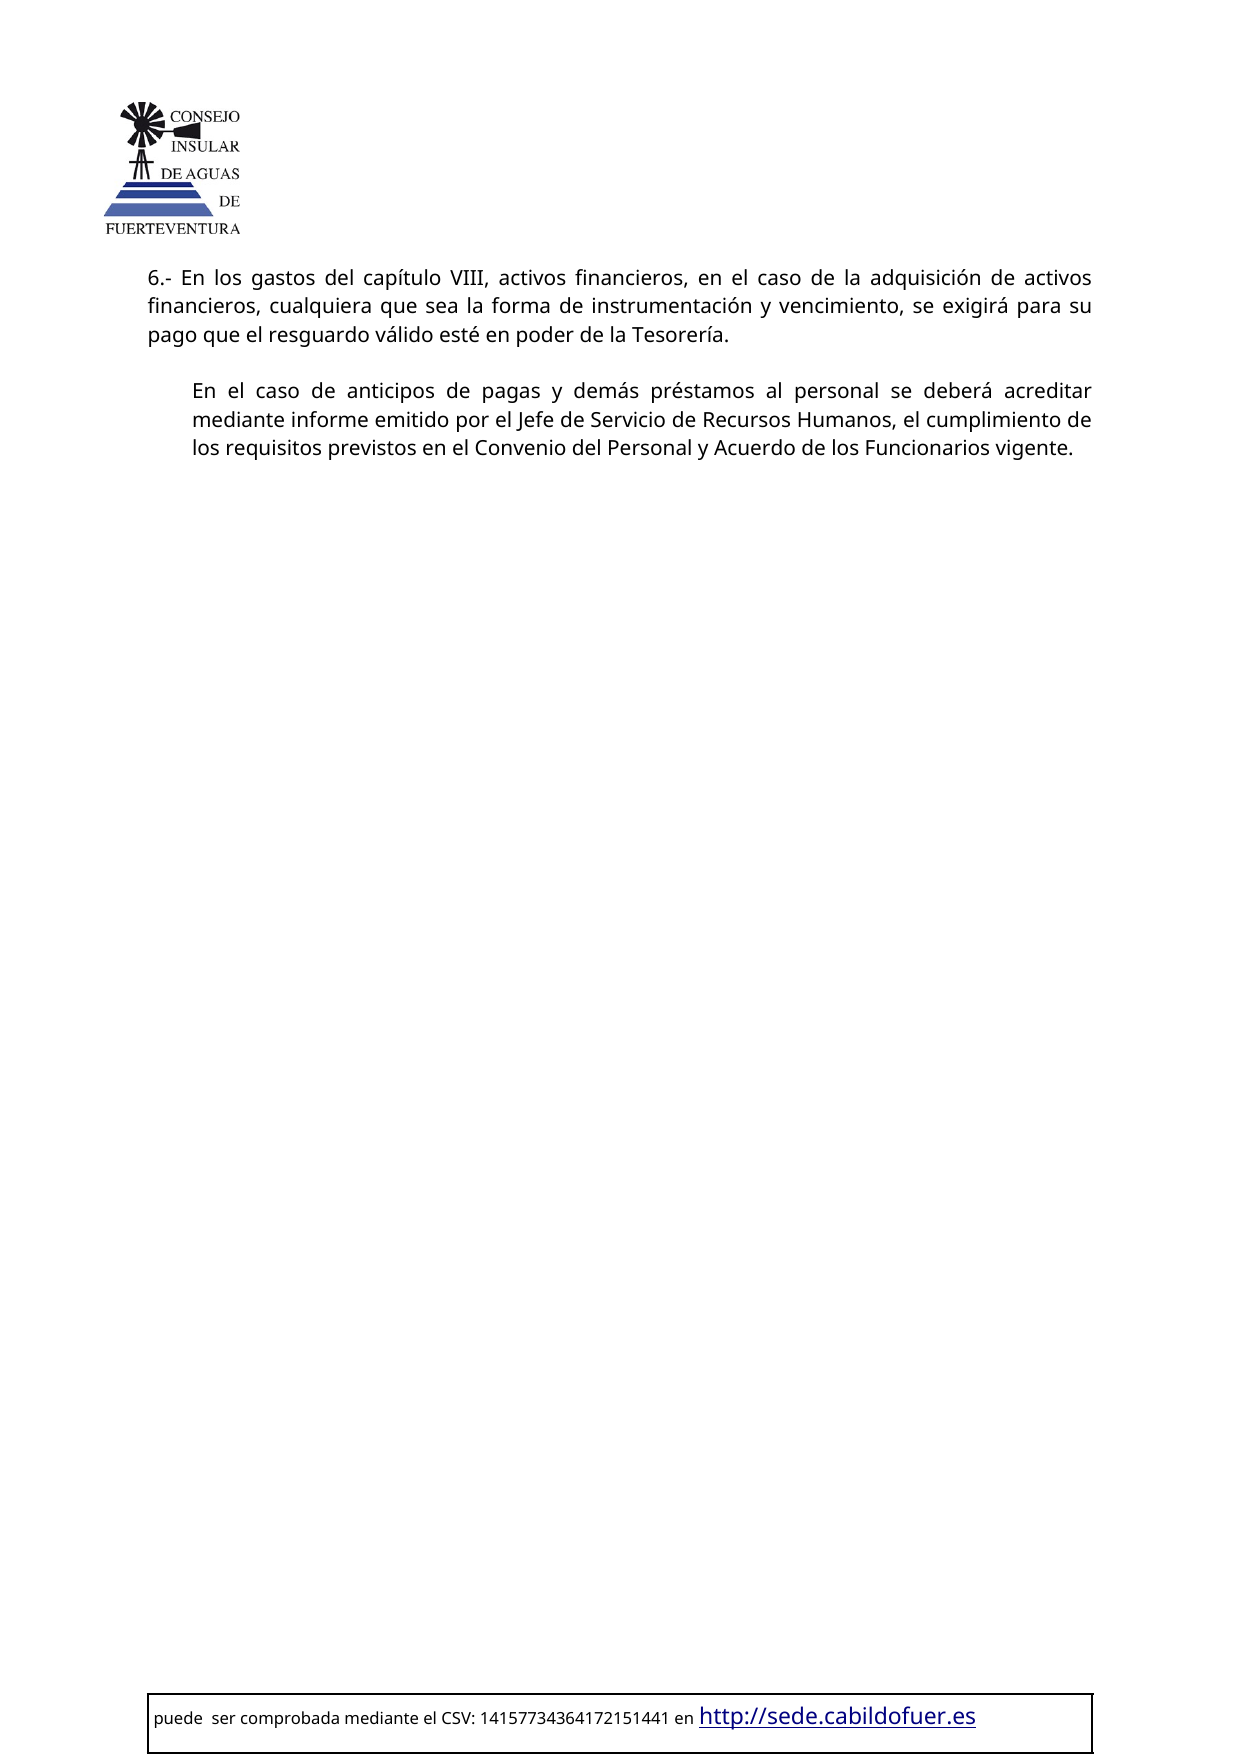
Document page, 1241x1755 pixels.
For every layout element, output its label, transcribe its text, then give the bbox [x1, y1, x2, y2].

text 6.- En los gastos del capítulo VIII, activos financieros, en el caso de la adquisición de activos financieros, cualquiera que sea la forma de instrumentación y vencimiento, se exigirá para su pago que el resguardo válido esté en poder de la Tesorería. [147, 263, 1093, 348]
text En el caso de anticipos de pagas y demás préstamos al personal se deberá acreditar mediante informe emitido por el Jefe de Servicio de Recursos Humanos, el cumplimiento de los requisitos previstos en el Convenio del Personal y Acuerdo de los Funcionarios vigente. [192, 377, 1093, 462]
